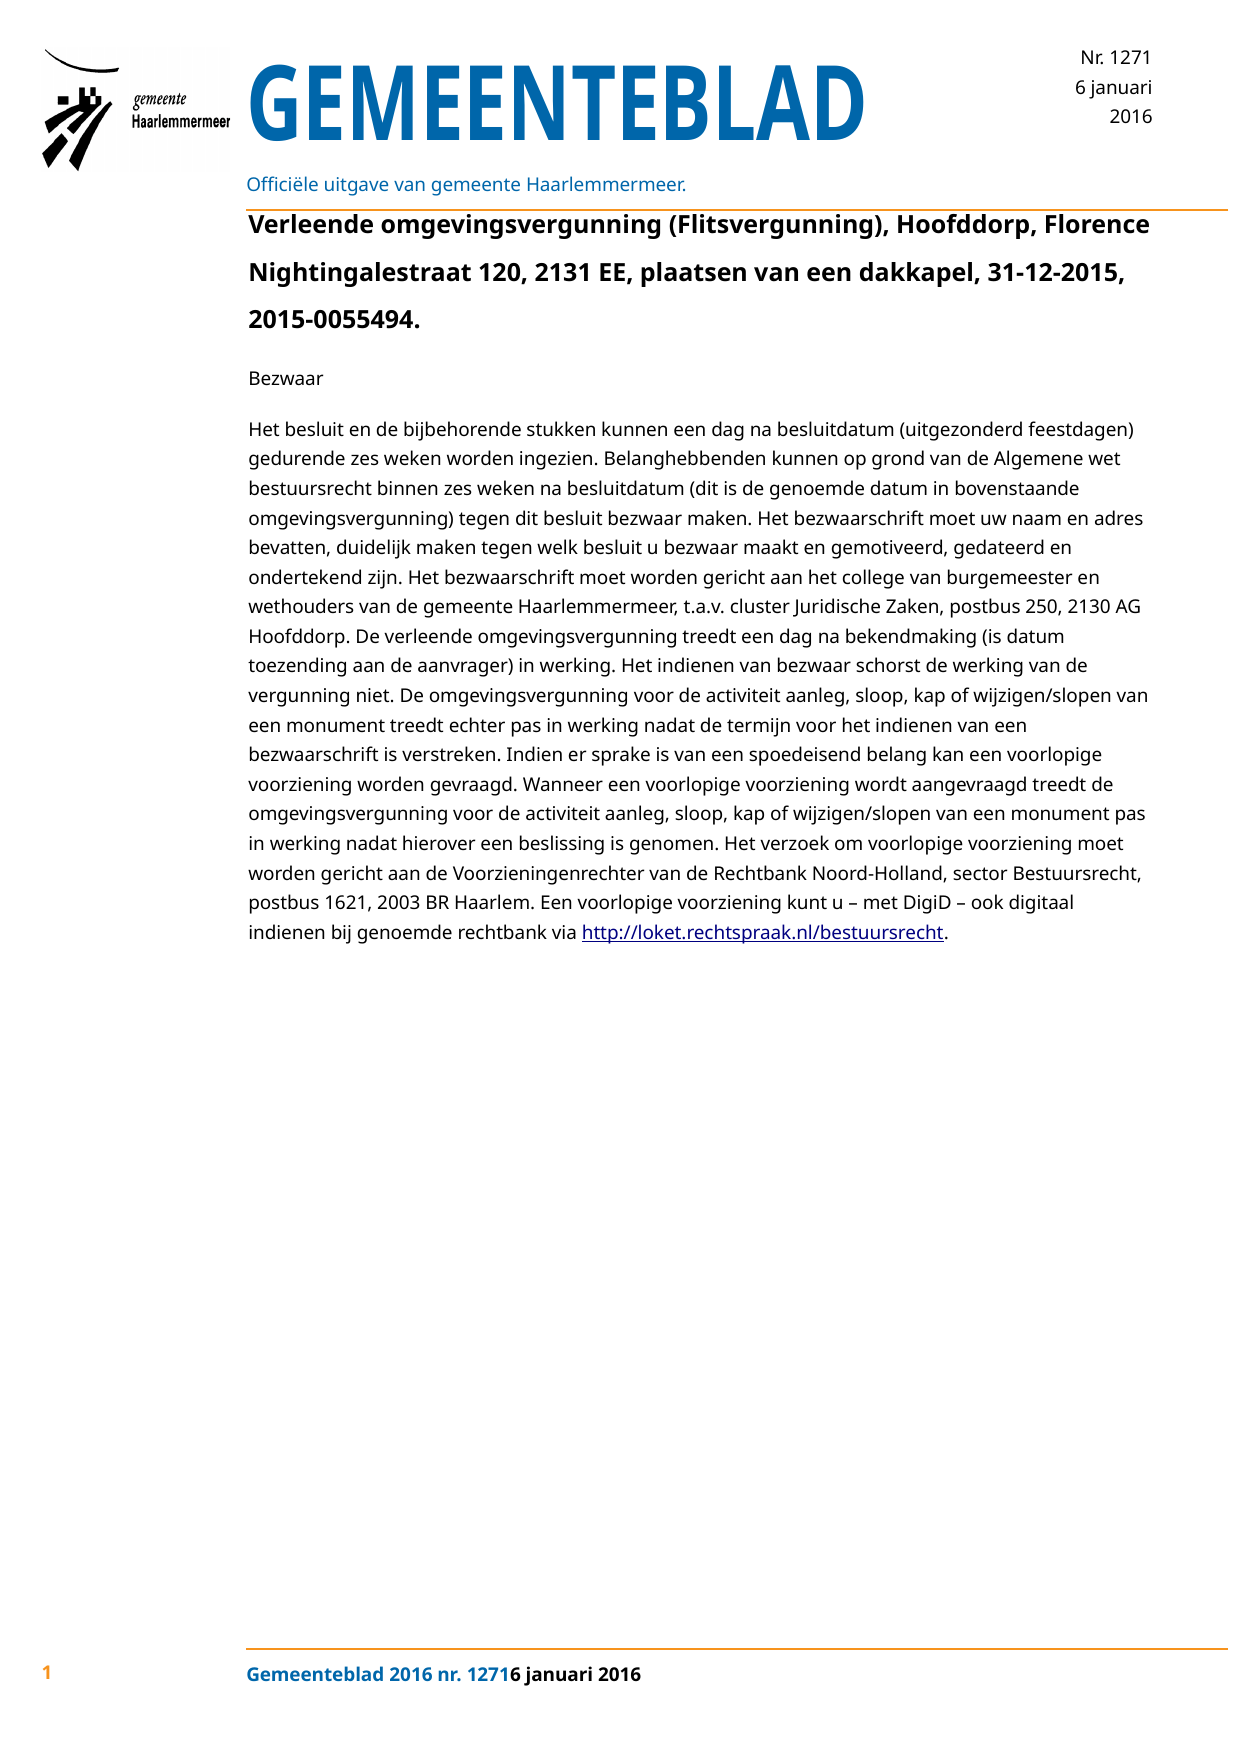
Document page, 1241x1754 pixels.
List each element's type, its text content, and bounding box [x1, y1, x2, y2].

text Het besluit en de bijbehorende stukken kunnen een dag na besluitdatum (uitgezonderd feestdagen) gedurende zes weken worden ingezien. Belanghebbenden kunnen op grond van de Algemene wet bestuursrecht binnen zes weken na besluitdatum (dit is de genoemde datum in bovenstaande omgevingsvergunning) tegen dit besluit bezwaar maken. Het bezwaarschrift moet uw naam en adres bevatten, duidelijk maken tegen welk besluit u bezwaar maakt en gemotiveerd, gedateerd en ondertekend zijn. Het bezwaarschrift moet worden gericht aan het college van burgemeester en wethouders van de gemeente Haarlemmermeer, t.a.v. cluster Juridische Zaken, postbus 250, 2130 AG Hoofddorp. De verleende omgevingsvergunning treedt een dag na bekendmaking (is datum toezending aan de aanvrager) in werking. Het indienen van bezwaar schorst de werking van de vergunning niet. De omgevingsvergunning voor de activiteit aanleg, sloop, kap of wijzigen/slopen van een monument treedt echter pas in werking nadat de termijn voor het indienen van een bezwaarschrift is verstreken. Indien er sprake is van een spoedeisend belang kan een voorlopige voorziening worden gevraagd. Wanneer een voorlopige voorziening wordt aangevraagd treedt de omgevingsvergunning voor de activiteit aanleg, sloop, kap of wijzigen/slopen van een monument pas in werking nadat hierover een beslissing is genomen. Het verzoek om voorlopige voorziening moet worden gericht aan de Voorzieningenrechter van de Rechtbank Noord-Holland, sector Bestuursrecht, postbus 1621, 2003 BR Haarlem. Een voorlopige voorziening kunt u – met DigiD – ook digitaal indienen bij genoemde rechtbank via http://loket.rechtspraak.nl/bestuursrecht. [248, 416, 1152, 944]
text Verleende omgevingsvergunning (Flitsvergunning), Hoofddorp, Florence Nightingalestraat 120, 2131 EE, plaatsen van een dakkapel, 31-12-2015, 2015-0055494. [248, 211, 1152, 336]
picture [41, 47, 231, 172]
text Bezwaar [248, 366, 1152, 391]
